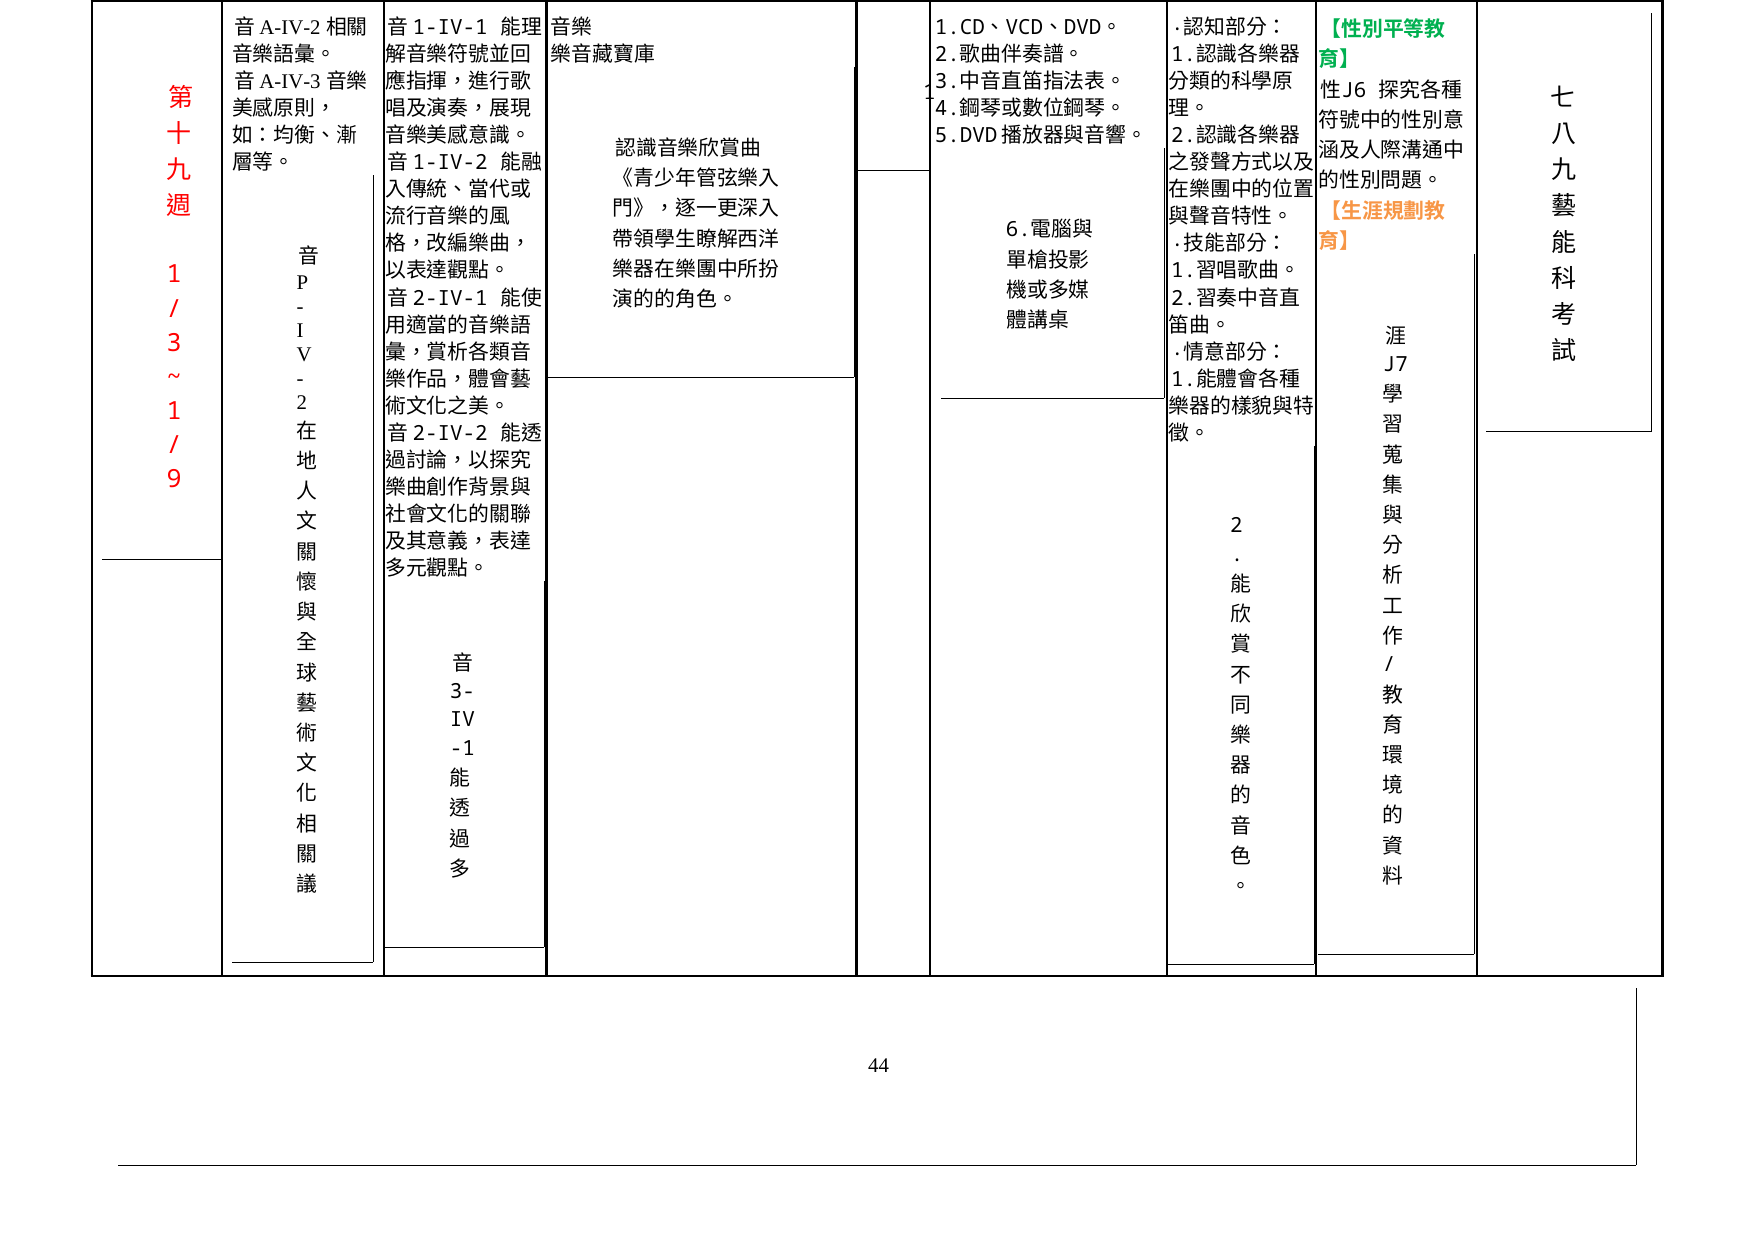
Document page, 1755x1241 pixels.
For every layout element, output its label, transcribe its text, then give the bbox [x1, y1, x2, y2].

table_cell 第十九週 1/3~1/9 [93, 2, 221, 974]
table_cell 1.CD、VCD、DVD。 2.歌曲伴奏譜。 3.中音直笛指法表。 4.鋼琴或數位鋼琴。 5.DVD播放器與音響。 6.電腦與單槍投影機或多媒體講桌 [931, 2, 1166, 974]
table_cell ‧認知部分： 1.認識各樂器分類的科學原理。 2.認識各樂器之發聲方式以及在樂團中的位置與聲音特性。 ‧技能部分： 1.習唱歌曲。 2.習奏中音直笛曲。 ‧情意部分： 1.能體會各種樂器的樣貌與特徵。 2.能欣賞不同樂器的音色。 [1168, 2, 1315, 974]
table_cell 七八九藝能科考試 [1478, 2, 1661, 974]
table_cell 1 [858, 171, 929, 974]
table_cell 1 [858, 2, 929, 170]
table_cell 音A-IV-2 相關音樂語彙。 音A-IV-3 音樂美感原則，如：均衡、漸層等。 音P-IV-2 在地人文關懷與全球藝術文化相關議 [223, 2, 383, 974]
table_cell 【性別平等教育】 性J6 探究各種符號中的性別意涵及人際溝通中的性別問題。 【生涯規劃教育】 涯J7 學習蒐集與分析工作/教育環境的資料 [1317, 2, 1476, 974]
table_cell 音1-IV-1 能理解音樂符號並回應指揮，進行歌唱及演奏，展現音樂美感意識。 音1-IV-2 能融入傳統、當代或流行音樂的風格，改編樂曲，以表達觀點。 音2-IV-1 能使用適當的音樂語彙，賞析各類音樂作品，體會藝術文化之美。 音2-IV-2 能透過討論，以探究樂曲創作背景與社會文化的關聯及其意義，表達多元觀點。 音3-IV-1 能透過多 [385, 2, 545, 974]
table_cell 音樂 樂音藏寶庫 認識音樂欣賞曲《青少年管弦樂入門》，逐一更深入帶領學生瞭解西洋樂器在樂團中所扮演的的角色。 [548, 2, 855, 974]
